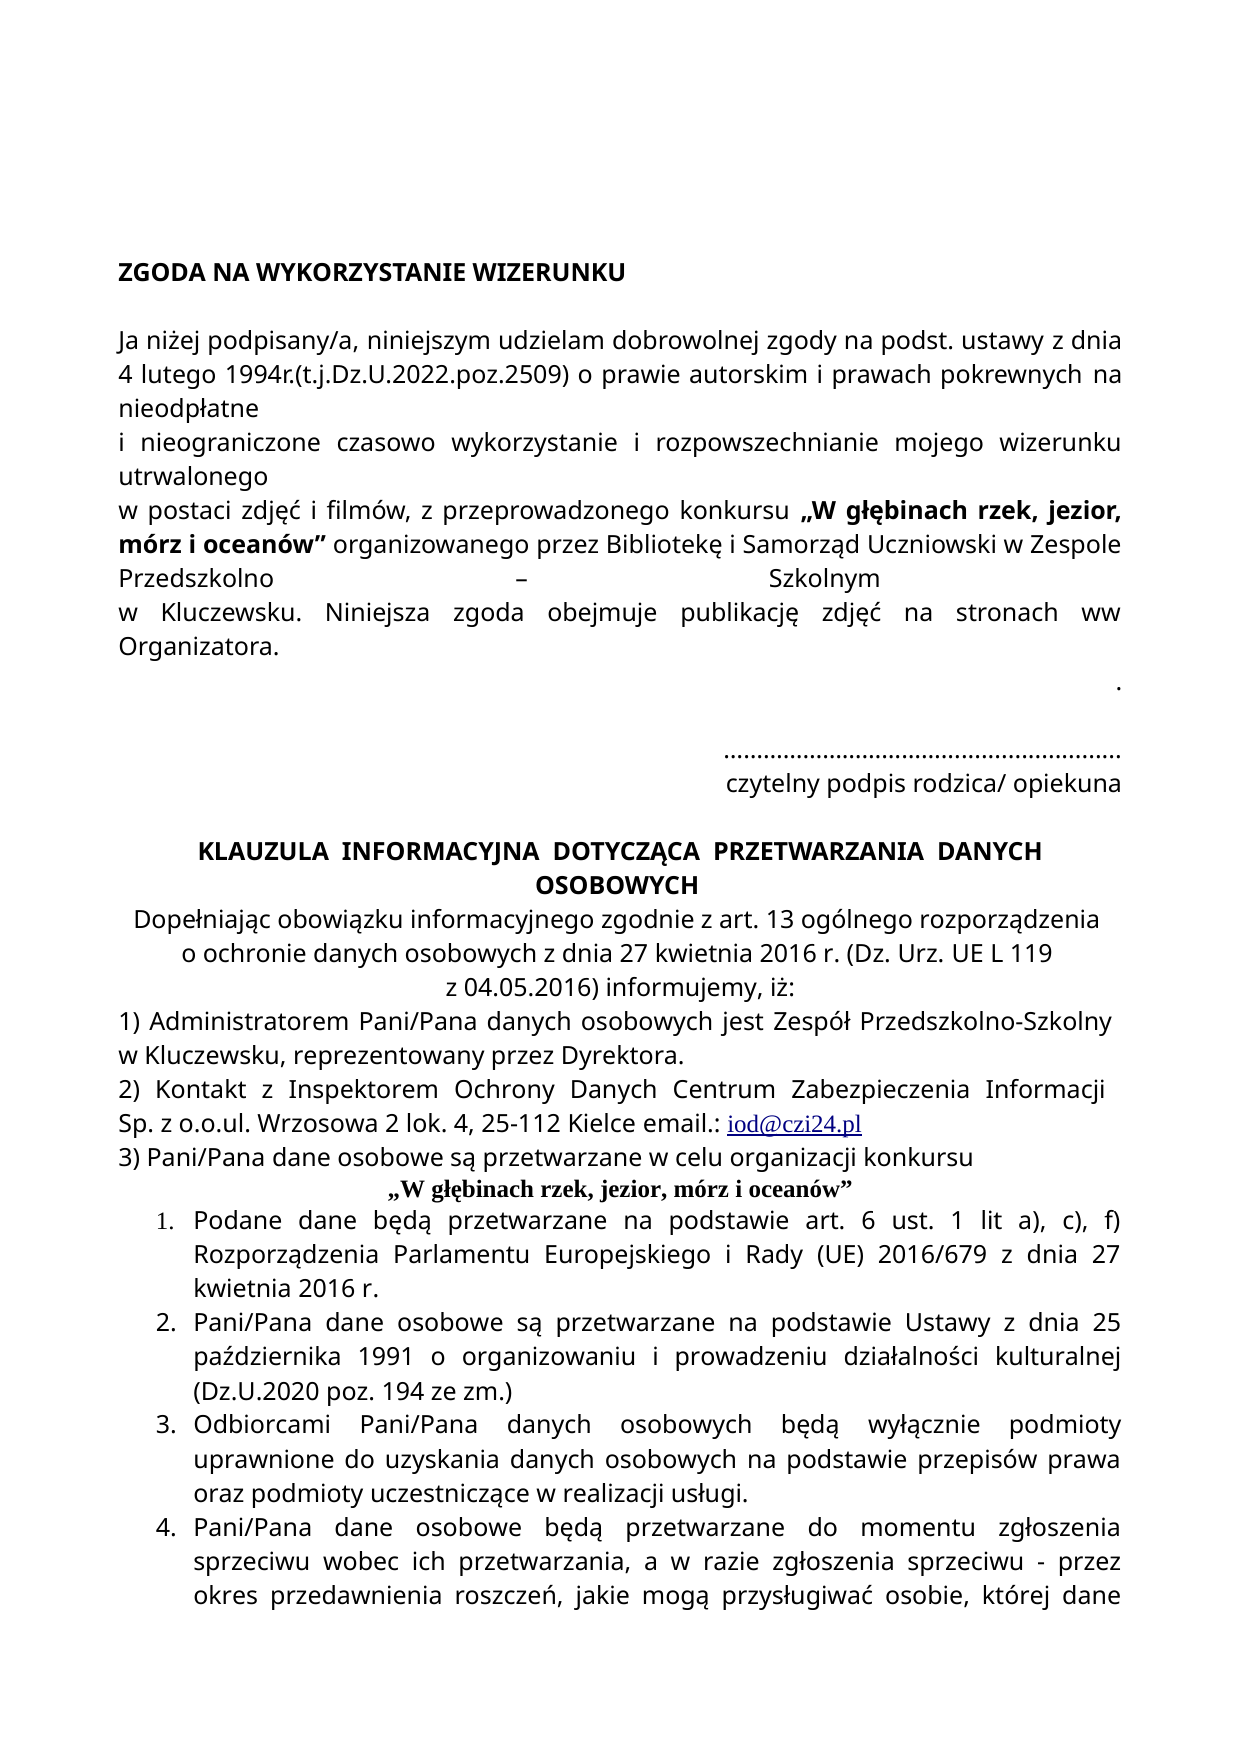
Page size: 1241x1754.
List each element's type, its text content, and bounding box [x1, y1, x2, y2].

text 2) Kontakt z Inspektorem Ochrony Danych Centrum Zabezpieczenia Informacji Sp. z o.o.ul. Wrzosowa 2 lok. 4, 25-112 Kielce email.: iod@czi24.pl [118, 1072, 1122, 1140]
text czytelny podpis rodzica/ opiekuna [118, 765, 1122, 799]
text KLAUZULA INFORMACYJNA DOTYCZĄCA PRZETWARZANIA DANYCH OSOBOWYCH [118, 833, 1122, 902]
list Pani/Pana dane osobowe są przetwarzane na podstawie Ustawy z dnia 25 października 1991 o organizowaniu i prowadzeniu działalności kulturalnej (Dz.U.2020 poz. 194 ze zm.) [156, 1305, 1122, 1407]
list Podane dane będą przetwarzane na podstawie art. 6 ust. 1 lit a), c), f) Rozporządzenia Parlamentu Europejskiego i Rady (UE) 2016/679 z dnia 27 kwietnia 2016 r. [156, 1203, 1122, 1305]
text „W głębinach rzek, jezior, mórz i oceanów” [118, 1174, 1122, 1203]
text 1) Administratorem Pani/Pana danych osobowych jest Zespół Przedszkolno-Szkolny w Kluczewsku, reprezentowany przez Dyrektora. [118, 1004, 1122, 1072]
text ……………………………........................... [118, 731, 1122, 765]
text . [118, 663, 1122, 731]
text ZGODA NA WYKORZYSTANIE WIZERUNKU [118, 254, 1122, 288]
text 3) Pani/Pana dane osobowe są przetwarzane w celu organizacji konkursu [118, 1140, 1122, 1174]
text Ja niżej podpisany/a, niniejszym udzielam dobrowolnej zgody na podst. ustawy z dnia 4 lutego 1994r.(t.j.Dz.U.2022.poz.2509) o prawie autorskim i prawach pokrewnych na nieodpłatne i nieograniczone czasowo wykorzystanie i rozpowszechnianie mojego wizerunku utrwalonego w postaci zdjęć i filmów, z przeprowadzonego konkursu „W głębinach rzek, jezior, mórz i oceanów” organizowanego przez Bibliotekę i Samorząd Uczniowski w Zespole Przedszkolno – Szkolnym w Kluczewsku. Niniejsza zgoda obejmuje publikację zdjęć na stronach ww Organizatora. [118, 288, 1122, 663]
text Dopełniając obowiązku informacyjnego zgodnie z art. 13 ogólnego rozporządzenia o ochronie danych osobowych z dnia 27 kwietnia 2016 r. (Dz. Urz. UE L 119 z 04.05.2016) informujemy, iż: [118, 902, 1122, 1004]
list Pani/Pana dane osobowe będą przetwarzane do momentu zgłoszenia sprzeciwu wobec ich przetwarzania, a w razie zgłoszenia sprzeciwu - przez okres przedawnienia roszczeń, jakie mogą przysługiwać osobie, której dane [156, 1509, 1122, 1612]
list Odbiorcami Pani/Pana danych osobowych będą wyłącznie podmioty uprawnione do uzyskania danych osobowych na podstawie przepisów prawa oraz podmioty uczestniczące w realizacji usługi. [156, 1407, 1122, 1509]
